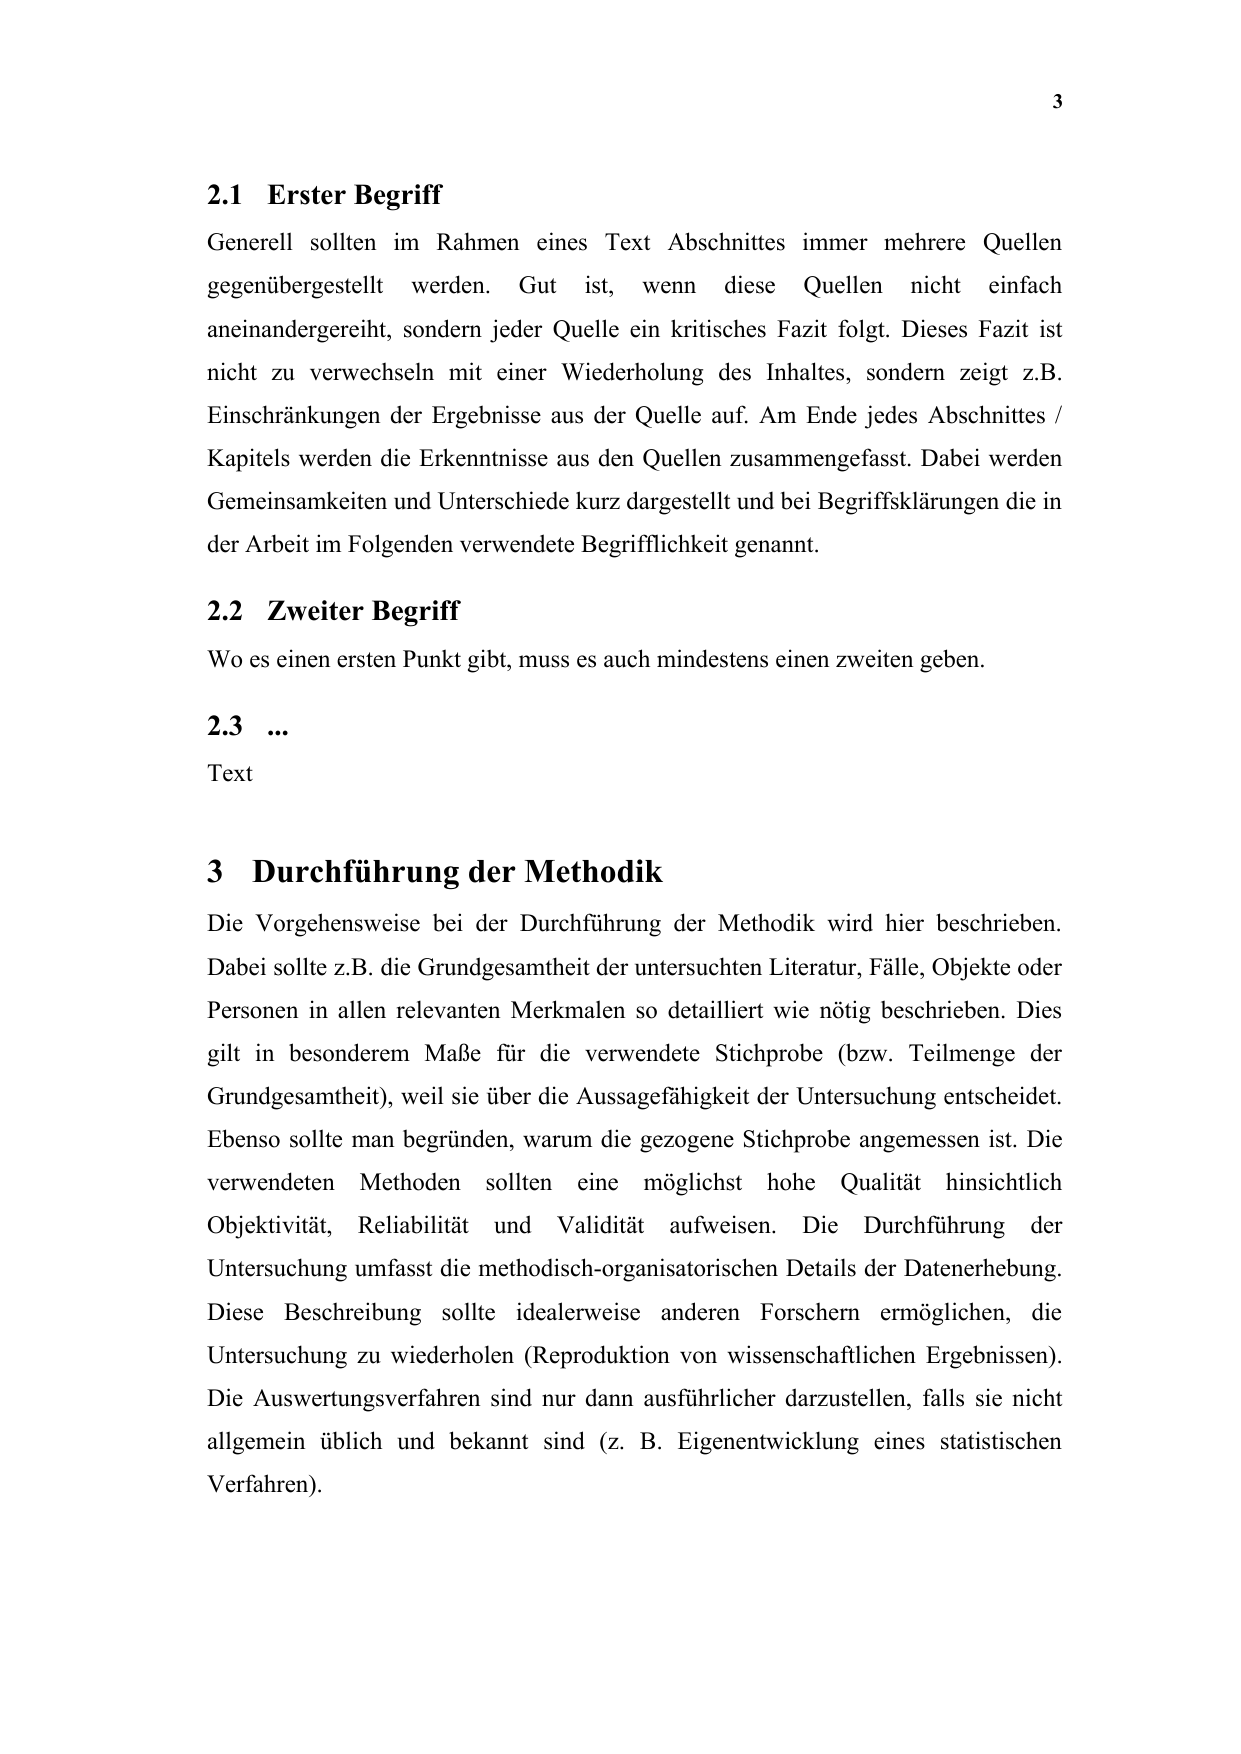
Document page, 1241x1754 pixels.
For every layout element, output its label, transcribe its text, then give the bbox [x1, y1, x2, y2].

subtitle ... [207, 708, 1063, 741]
subtitle Erster Begriff [207, 177, 1063, 211]
text Die Vorgehensweise bei der Durchführung der Methodik wird hier beschrieben. Dabei sollte z.B. die Grundgesamtheit der untersuchten Literatur, Fälle, Objekte oder Personen in allen relevanten Merkmalen so detailliert wie nötig beschrieben. Dies gilt in besonderem Maße für die verwendete Stichprobe (bzw. Teilmenge der Grundgesamtheit), weil sie über die Aussagefähigkeit der Untersuchung entscheidet. Ebenso sollte man begründen, warum die gezogene Stichprobe angemessen ist. Die verwendeten Methoden sollten eine möglichst hohe Qualität hinsichtlich Objektivität, Reliabilität und Validität aufweisen. Die Durchführung der Untersuchung umfasst die methodisch-organisatorischen Details der Datenerhebung. Diese Beschreibung sollte idealerweise anderen Forschern ermöglichen, die Untersuchung zu wiederholen (Reproduktion von wissenschaftlichen Ergebnissen). Die Auswertungsverfahren sind nur dann ausführlicher darzustellen, falls sie nicht allgemein üblich und bekannt sind (z. B. Eigenentwicklung eines statistischen Verfahren). [207, 908, 1063, 1498]
subtitle Zweiter Begriff [207, 593, 1063, 627]
subtitle Durchführung der Methodik [207, 851, 1063, 889]
text Generell sollten im Rahmen eines Text Abschnittes immer mehrere Quellen gegenübergestellt werden. Gut ist, wenn diese Quellen nicht einfach aneinandergereiht, sondern jeder Quelle ein kritisches Fazit folgt. Dieses Fazit ist nicht zu verwechseln mit einer Wiederholung des Inhaltes, sondern zeigt z.B. Einschränkungen der Ergebnisse aus der Quelle auf. Am Ende jedes Abschnittes / Kapitels werden die Erkenntnisse aus den Quellen zusammengefasst. Dabei werden Gemeinsamkeiten und Unterschiede kurz dargestellt und bei Begriffsklärungen die in der Arbeit im Folgenden verwendete Begrifflichkeit genannt. [207, 227, 1063, 558]
text Wo es einen ersten Punkt gibt, muss es auch mindestens einen zweiten geben. [207, 644, 1063, 672]
text Text [207, 758, 1063, 787]
